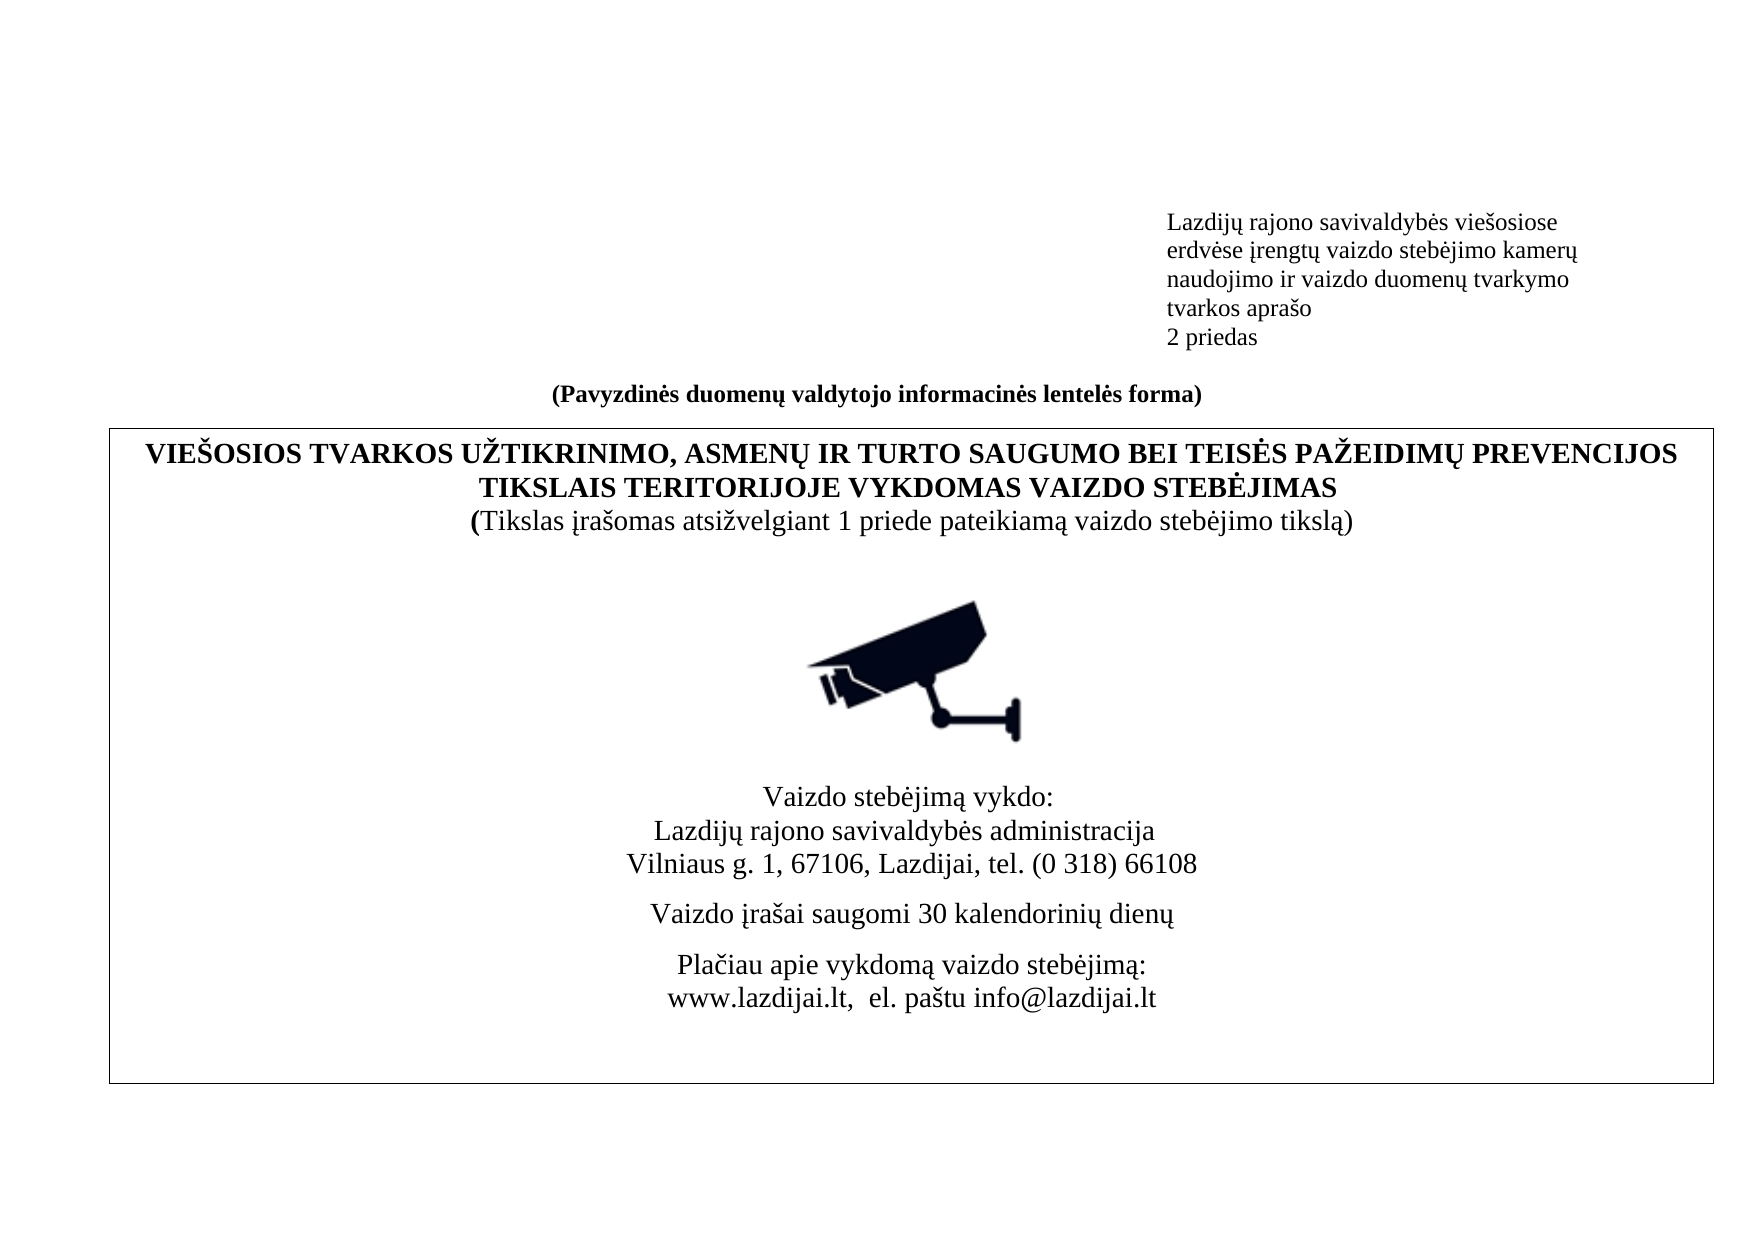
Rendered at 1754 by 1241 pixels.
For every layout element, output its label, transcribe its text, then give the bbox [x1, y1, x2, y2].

text Plačiau apie vykdomą vaizdo stebėjimą: www.lazdijai.lt, el. paštu info@lazdijai.lt [125, 947, 1698, 1014]
text Vaizdo stebėjimą vykdo: [125, 779, 1698, 813]
text (Tikslas įrašomas atsižvelgiant 1 priede pateikiamą vaizdo stebėjimo tikslą) [125, 503, 1698, 537]
text Vaizdo įrašai saugomi 30 kalendorinių dienų [125, 896, 1698, 930]
text VIEŠOSIOS TVARKOS UŽTIKRINIMO, ASMENŲ IR TURTO SAUGUMO BEI TEISĖS PAŽEIDIMŲ PREVENCIJOS TIKSLAIS TERITORIJOJE VYKDOMAS VAIZDO STEBĖJIMAS [125, 436, 1698, 503]
text naudojimo ir vaizdo duomenų tvarkymo [1167, 264, 1636, 293]
text erdvėse įrengtų vaizdo stebėjimo kamerų [1167, 235, 1636, 264]
text 2 priedas [1167, 322, 1636, 350]
text Lazdijų rajono savivaldybės administracija Vilniaus g. 1, 67106, Lazdijai, tel. (0 318) 66108 [125, 813, 1698, 880]
text (Pavyzdinės duomenų valdytojo informacinės lentelės forma) [118, 379, 1636, 408]
text Lazdijų rajono savivaldybės viešosiose [1167, 207, 1636, 235]
text tvarkos aprašo [1167, 293, 1636, 322]
